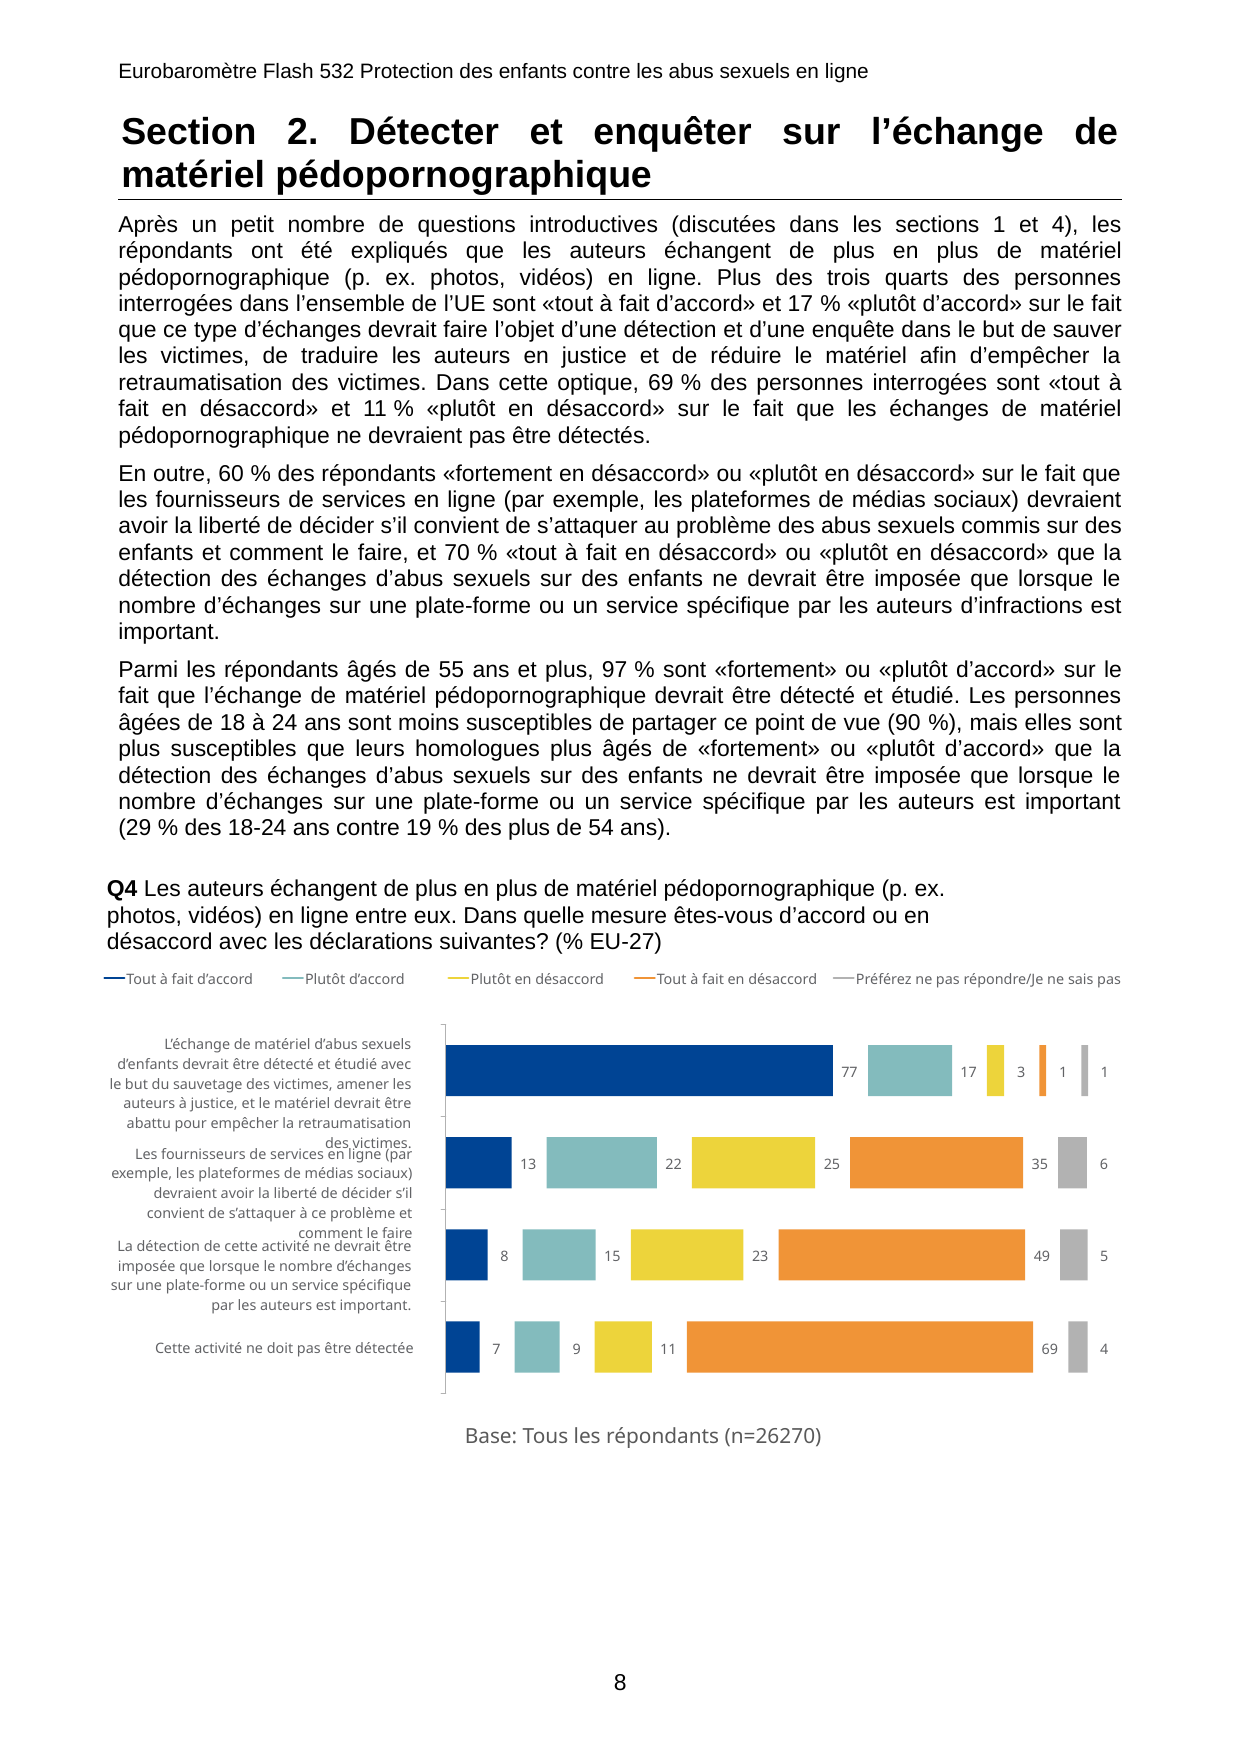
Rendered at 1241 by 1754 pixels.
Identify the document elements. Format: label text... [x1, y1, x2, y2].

subtitle Section 2. Détecter et enquêter sur l’échange de matériel pédopornographique [118, 107, 1122, 199]
text En outre, 60 % des répondants «fortement en désaccord» ou «plutôt en désaccord» sur le fait que les fournisseurs de services en ligne (par exemple, les plateformes de médias sociaux) devraient avoir la liberté de décider s’il convient de s’attaquer au problème des abus sexuels commis sur des enfants et comment le faire, et 70 % «tout à fait en désaccord» ou «plutôt en désaccord» que la détection des échanges d’abus sexuels sur des enfants ne devrait être imposée que lorsque le nombre d’échanges sur une plate-forme ou un service spécifique par les auteurs d’infractions est important. [118, 460, 1122, 644]
text Après un petit nombre de questions introductives (discutées dans les sections 1 et 4), les répondants ont été expliqués que les auteurs échangent de plus en plus de matériel pédopornographique (p. ex. photos, vidéos) en ligne. Plus des trois quarts des personnes interrogées dans l’ensemble de l’UE sont «tout à fait d’accord» et 17 % «plutôt d’accord» sur le fait que ce type d’échanges devrait faire l’objet d’une détection et d’une enquête dans le but de sauver les victimes, de traduire les auteurs en justice et de réduire le matériel afin d’empêcher la retraumatisation des victimes. Dans cette optique, 69 % des personnes interrogées sont «tout à fait en désaccord» et 11 % «plutôt en désaccord» sur le fait que les échanges de matériel pédopornographique ne devraient pas être détectés. [118, 211, 1122, 448]
text Parmi les répondants âgés de 55 ans et plus, 97 % sont «fortement» ou «plutôt d’accord» sur le fait que l’échange de matériel pédopornographique devrait être détecté et étudié. Les personnes âgées de 18 à 24 ans sont moins susceptibles de partager ce point de vue (90 %), mais elles sont plus susceptibles que leurs homologues plus âgés de «fortement» ou «plutôt d’accord» que la détection des échanges d’abus sexuels sur des enfants ne devrait être imposée que lorsque le nombre d’échanges sur une plate-forme ou un service spécifique par les auteurs est important (29 % des 18-24 ans contre 19 % des plus de 54 ans). [118, 656, 1122, 841]
